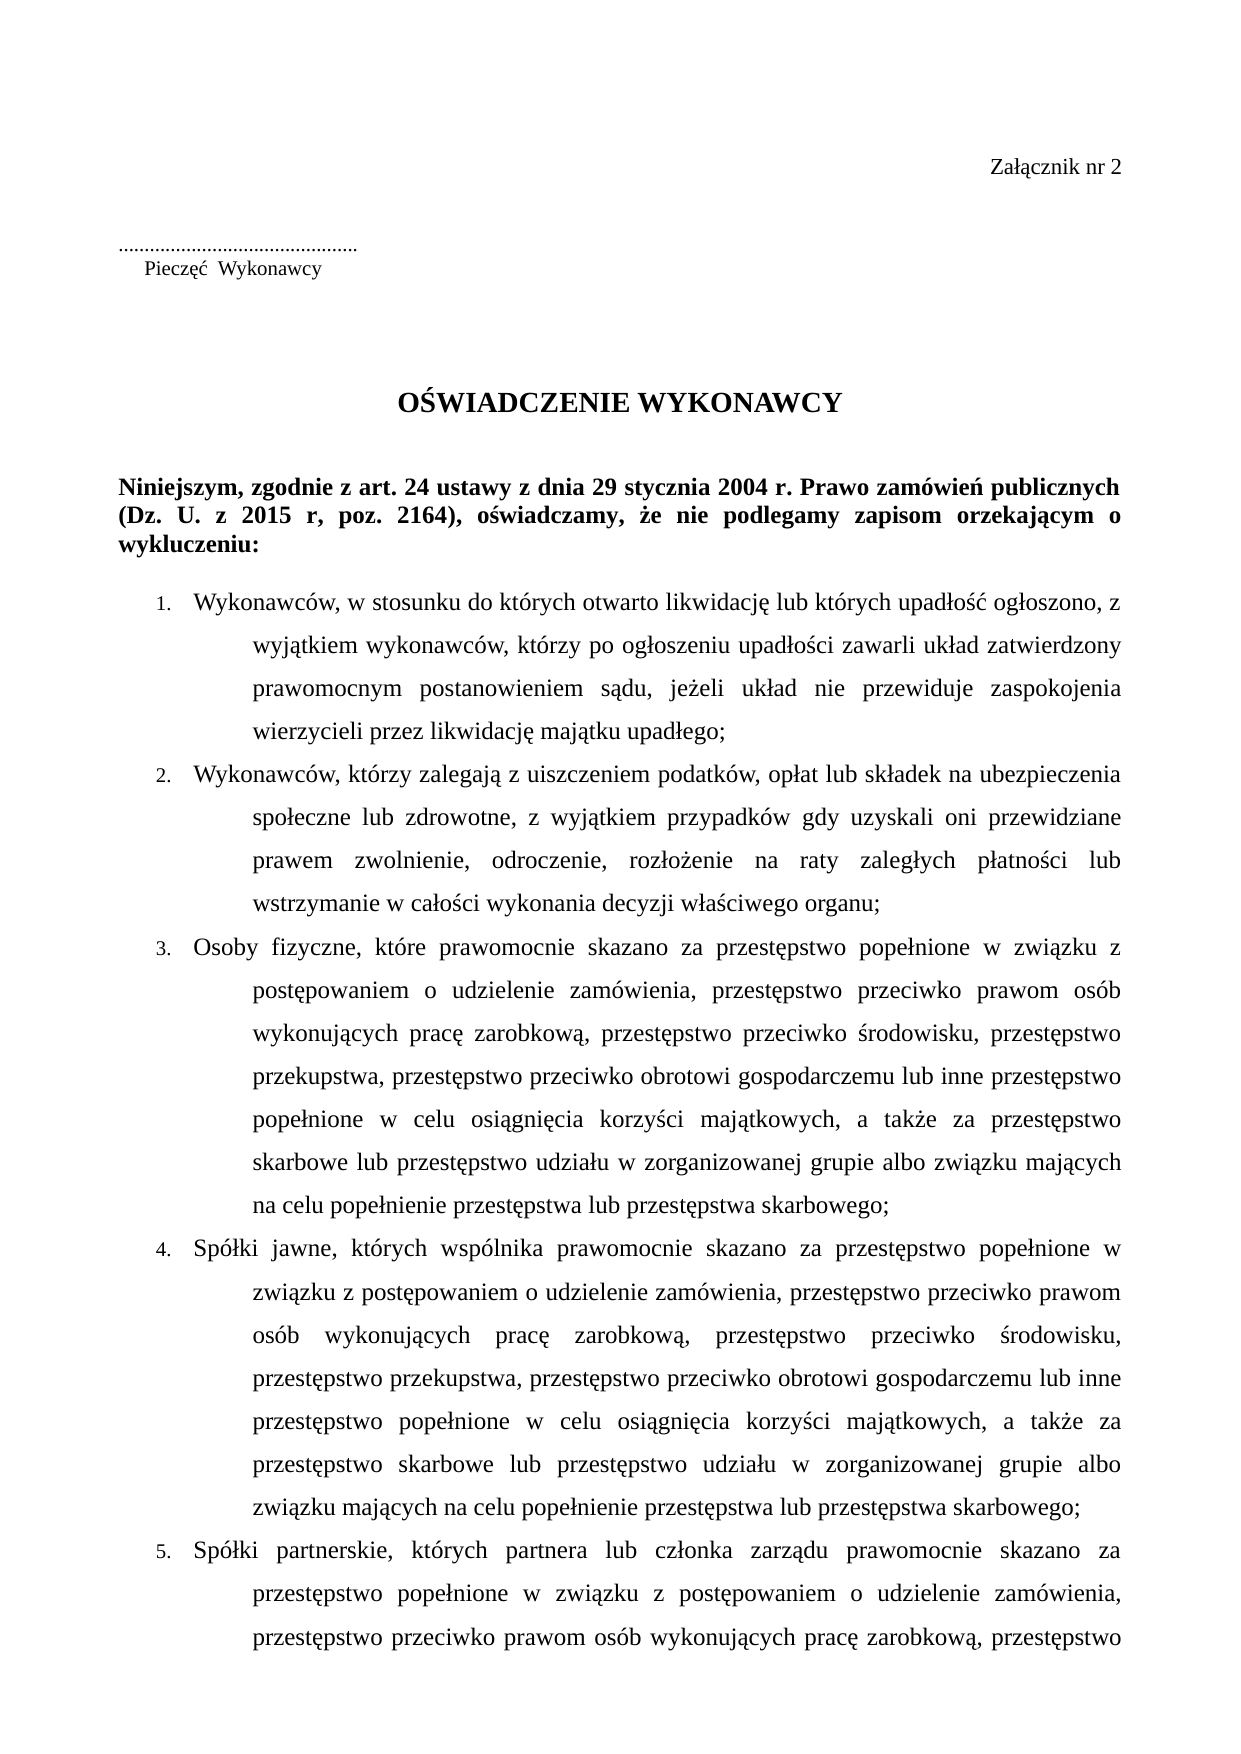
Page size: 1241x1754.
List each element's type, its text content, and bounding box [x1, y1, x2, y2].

list Wykonawców, w stosunku do których otwarto likwidację lub których upadłość ogłoszono, z wyjątkiem wykonawców, którzy po ogłoszeniu upadłości zawarli układ zatwierdzony prawomocnym postanowieniem sądu, jeżeli układ nie przewiduje zaspokojenia wierzycieli przez likwidację majątku upadłego; [156, 587, 1122, 745]
text Pieczęć Wykonawcy [118, 256, 1122, 280]
text .............................................. [118, 232, 1122, 256]
list Spółki jawne, których wspólnika prawomocnie skazano za przestępstwo popełnione w związku z postępowaniem o udzielenie zamówienia, przestępstwo przeciwko prawom osób wykonujących pracę zarobkową, przestępstwo przeciwko środowisku, przestępstwo przekupstwa, przestępstwo przeciwko obrotowi gospodarczemu lub inne przestępstwo popełnione w celu osiągnięcia korzyści majątkowych, a także za przestępstwo skarbowe lub przestępstwo udziału w zorganizowanej grupie albo związku mających na celu popełnienie przestępstwa lub przestępstwa skarbowego; [156, 1233, 1122, 1521]
text Niniejszym, zgodnie z art. 24 ustawy z dnia 29 stycznia 2004 r. Prawo zamówień publicznych (Dz. U. z 2015 r, poz. 2164), oświadczamy, że nie podlegamy zapisom orzekającym o wykluczeniu: [118, 472, 1122, 558]
list Wykonawców, którzy zalegają z uiszczeniem podatków, opłat lub składek na ubezpieczenia społeczne lub zdrowotne, z wyjątkiem przypadków gdy uzyskali oni przewidziane prawem zwolnienie, odroczenie, rozłożenie na raty zaległych płatności lub wstrzymanie w całości wykonania decyzji właściwego organu; [156, 759, 1122, 917]
text OŚWIADCZENIE WYKONAWCY [118, 385, 1122, 419]
text Załącznik nr 2 [118, 153, 1122, 179]
list Osoby fizyczne, które prawomocnie skazano za przestępstwo popełnione w związku z postępowaniem o udzielenie zamówienia, przestępstwo przeciwko prawom osób wykonujących pracę zarobkową, przestępstwo przeciwko środowisku, przestępstwo przekupstwa, przestępstwo przeciwko obrotowi gospodarczemu lub inne przestępstwo popełnione w celu osiągnięcia korzyści majątkowych, a także za przestępstwo skarbowe lub przestępstwo udziału w zorganizowanej grupie albo związku mających na celu popełnienie przestępstwa lub przestępstwa skarbowego; [156, 932, 1122, 1219]
list Spółki partnerskie, których partnera lub członka zarządu prawomocnie skazano za przestępstwo popełnione w związku z postępowaniem o udzielenie zamówienia, przestępstwo przeciwko prawom osób wykonujących pracę zarobkową, przestępstwo [156, 1535, 1122, 1650]
